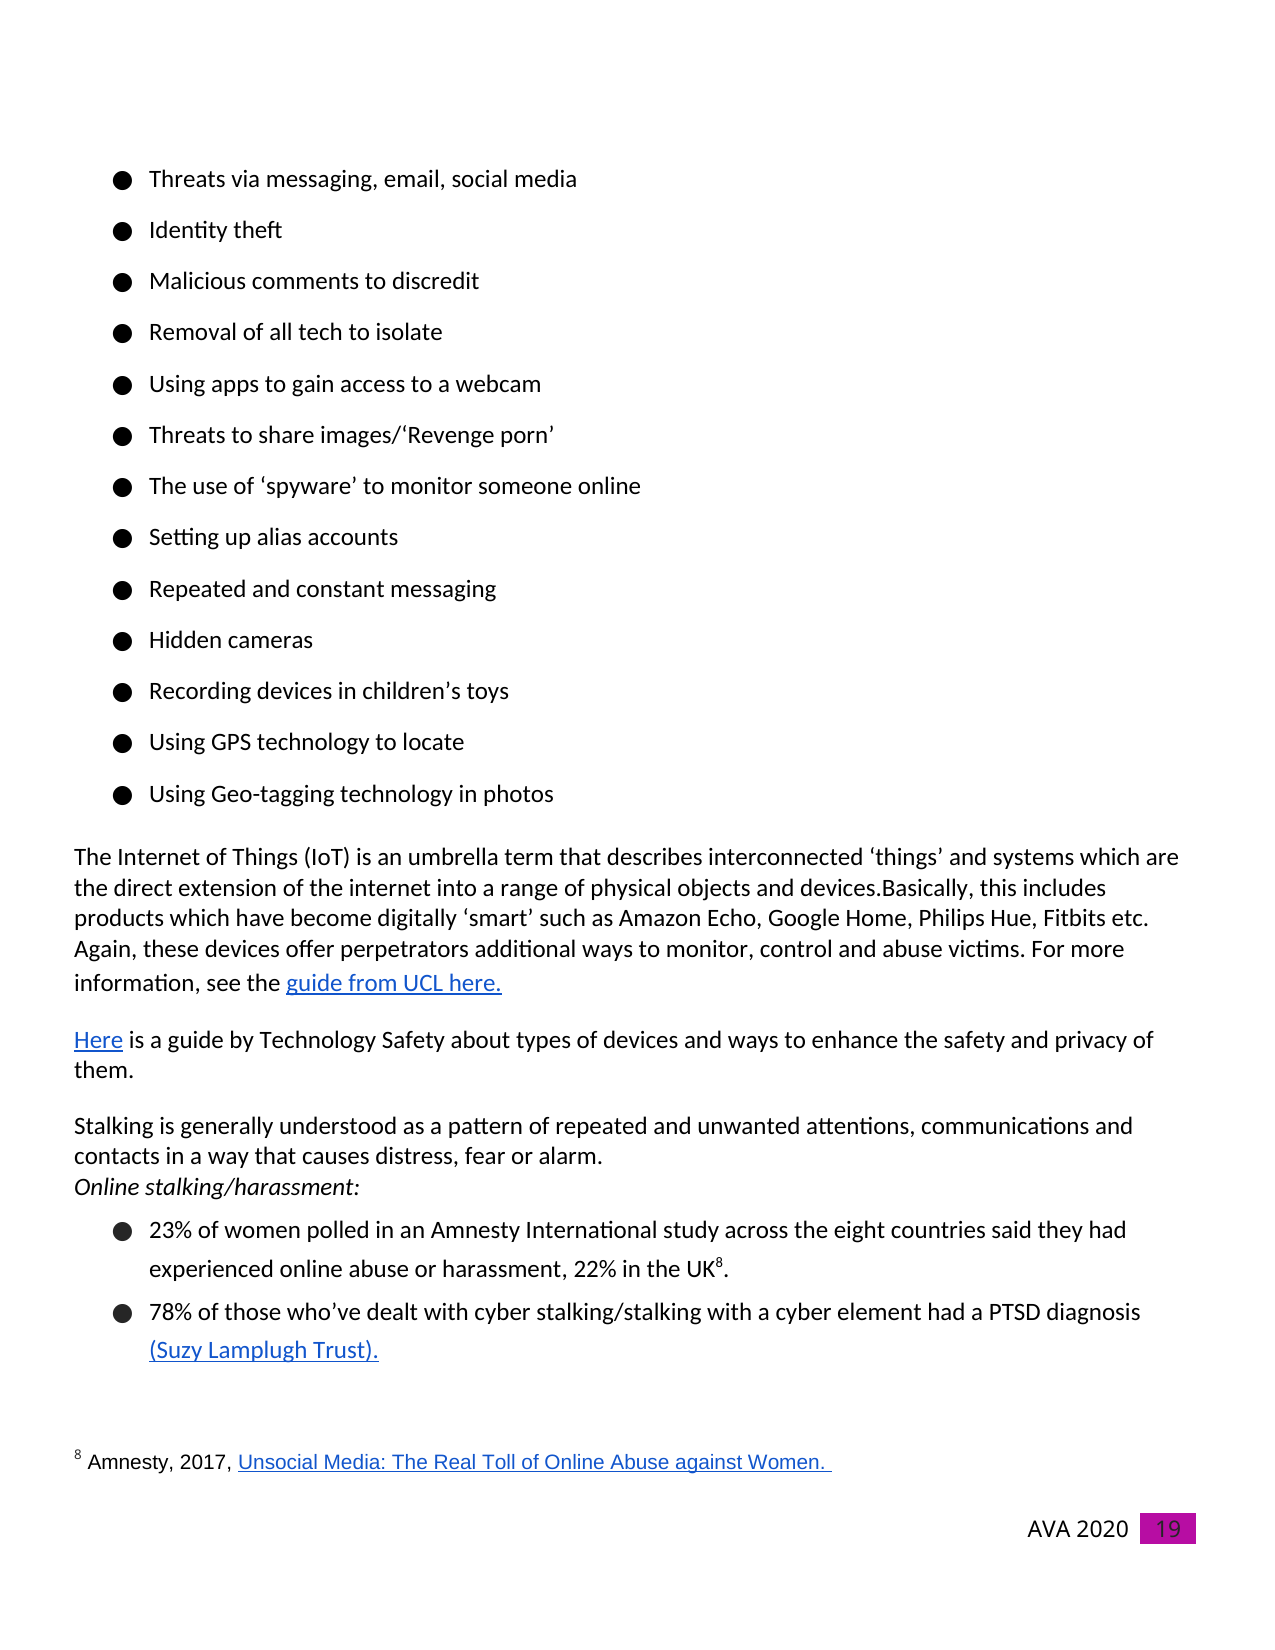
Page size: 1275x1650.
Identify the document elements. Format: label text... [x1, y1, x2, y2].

list Threats to share images/‘Revenge porn’ [111, 406, 1196, 457]
list Using Geo-tagging technology in photos [111, 765, 1196, 816]
list 23% of women polled in an Amnesty International study across the eight countries said they had experienced online abuse or harassment, 22% in the UK. [111, 1202, 1196, 1283]
text Here is a guide by Technology Safety about types of devices and ways to enhance the safety and privacy of them. [74, 1024, 1196, 1085]
list Recording devices in children’s toys [111, 662, 1196, 714]
list Using apps to gain access to a webcam [111, 355, 1196, 406]
list Repeated and constant messaging [111, 560, 1196, 611]
list Setting up alias accounts [111, 509, 1196, 560]
list Amnesty, 2017, Unsocial Media: The Real Toll of Online Abuse against Women. [74, 1445, 1196, 1477]
text Online stalking/harassment: [74, 1171, 1196, 1202]
list The use of ‘spyware’ to monitor someone online [111, 457, 1196, 509]
list Hidden cameras [111, 611, 1196, 662]
text Stalking is generally understood as a pattern of repeated and unwanted attentions, communications and contacts in a way that causes distress, fear or alarm. [74, 1110, 1196, 1171]
list Using GPS technology to locate [111, 714, 1196, 765]
list 78% of those who’ve dealt with cyber stalking/stalking with a cyber element had a PTSD diagnosis (Suzy Lamplugh Trust). [111, 1283, 1196, 1365]
text The Internet of Things (IoT) is an umbrella term that describes interconnected ‘things’ and systems which are the direct extension of the internet into a range of physical objects and devices.Basically, this includes products which have become digitally ‘smart’ such as Amazon Echo, Google Home, Philips Hue, Fitbits etc. Again, these devices offer perpetrators additional ways to monitor, control and abuse victims. For more information, see the guide from UCL here. [74, 841, 1196, 999]
list Removal of all tech to isolate [111, 304, 1196, 355]
list Identity theft [111, 201, 1196, 252]
list Threats via messaging, email, social media [111, 150, 1196, 201]
list Malicious comments to discredit [111, 252, 1196, 304]
